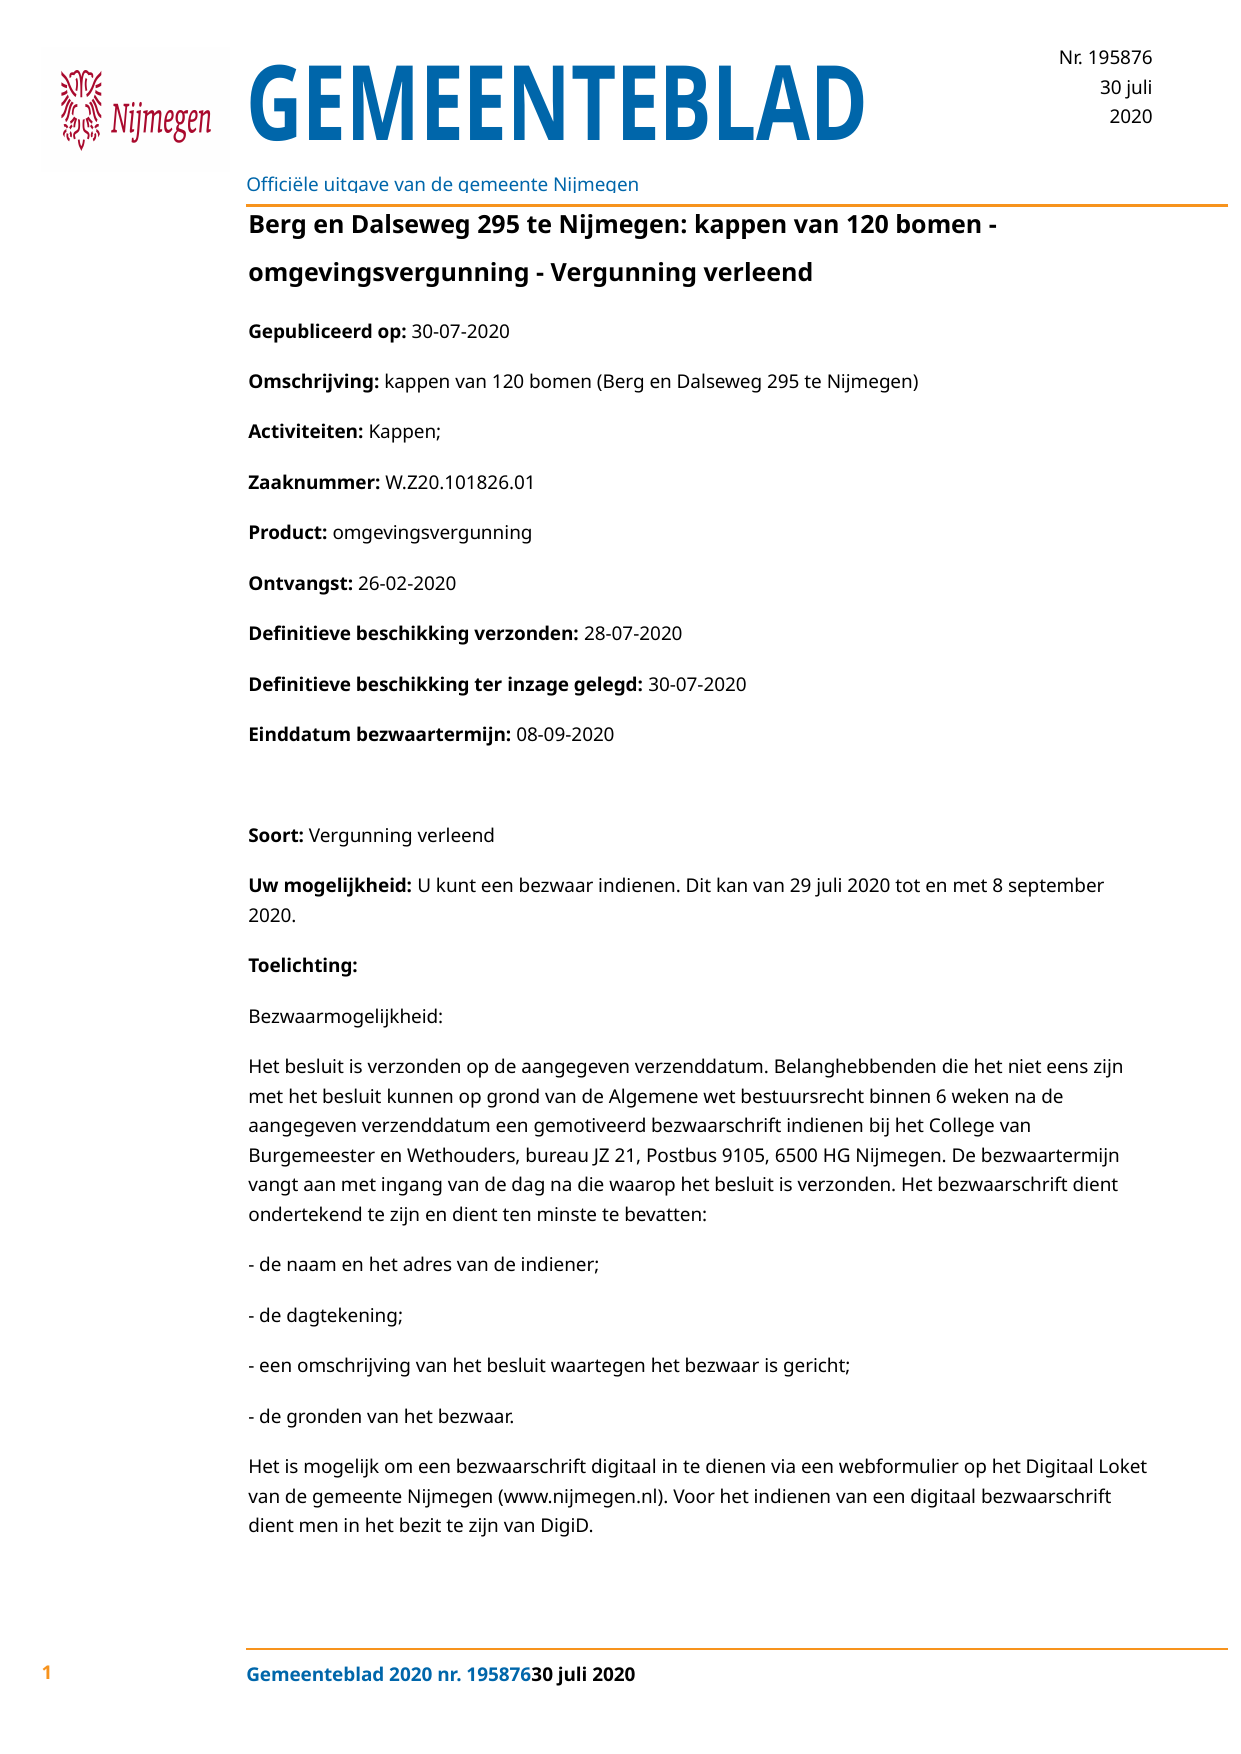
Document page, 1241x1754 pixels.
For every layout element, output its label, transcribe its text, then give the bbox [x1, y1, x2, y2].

text Definitieve beschikking ter inzage gelegd: 30-07-2020 [248, 671, 1152, 697]
text Berg en Dalseweg 295 te Nijmegen: kappen van 120 bomen - omgevingsvergunning - Vergunning verleend [248, 207, 1152, 288]
text Soort: Vergunning verleend [248, 822, 1152, 848]
text - een omschrijving van het besluit waartegen het bezwaar is gericht; [248, 1352, 1152, 1378]
text Bezwaarmogelijkheid: [248, 1003, 1152, 1029]
text Gepubliceerd op: 30-07-2020 [248, 318, 1152, 344]
text Uw mogelijkheid: U kunt een bezwaar indienen. Dit kan van 29 juli 2020 tot en met 8 september 2020. [248, 872, 1152, 928]
text - de gronden van het bezwaar. [248, 1403, 1152, 1429]
text Einddatum bezwaartermijn: 08-09-2020 [248, 721, 1152, 747]
text Definitieve beschikking verzonden: 28-07-2020 [248, 620, 1152, 646]
text Het is mogelijk om een bezwaarschrift digitaal in te dienen via een webformulier op het Digitaal Loket van de gemeente Nijmegen (www.nijmegen.nl). Voor het indienen van een digitaal bezwaarschrift dient men in het bezit te zijn van DigiD. [248, 1453, 1152, 1538]
text Product: omgevingsvergunning [248, 519, 1152, 545]
text Zaaknummer: W.Z20.101826.01 [248, 469, 1152, 495]
text - de dagtekening; [248, 1302, 1152, 1328]
text Omschrijving: kappen van 120 bomen (Berg en Dalseweg 295 te Nijmegen) [248, 368, 1152, 394]
text Ontvangst: 26-02-2020 [248, 570, 1152, 596]
text Activiteiten: Kappen; [248, 419, 1152, 444]
text Het besluit is verzonden op de aangegeven verzenddatum. Belanghebbenden die het niet eens zijn met het besluit kunnen op grond van de Algemene wet bestuursrecht binnen 6 weken na de aangegeven verzenddatum een gemotiveerd bezwaarschrift indienen bij het College van Burgemeester en Wethouders, bureau JZ 21, Postbus 9105, 6500 HG Nijmegen. De bezwaartermijn vangt aan met ingang van de dag na die waarop het besluit is verzonden. Het bezwaarschrift dient ondertekend te zijn en dient ten minste te bevatten: [248, 1053, 1152, 1227]
picture [41, 47, 231, 172]
text - de naam en het adres van de indiener; [248, 1252, 1152, 1277]
text Toelichting: [248, 952, 1152, 978]
